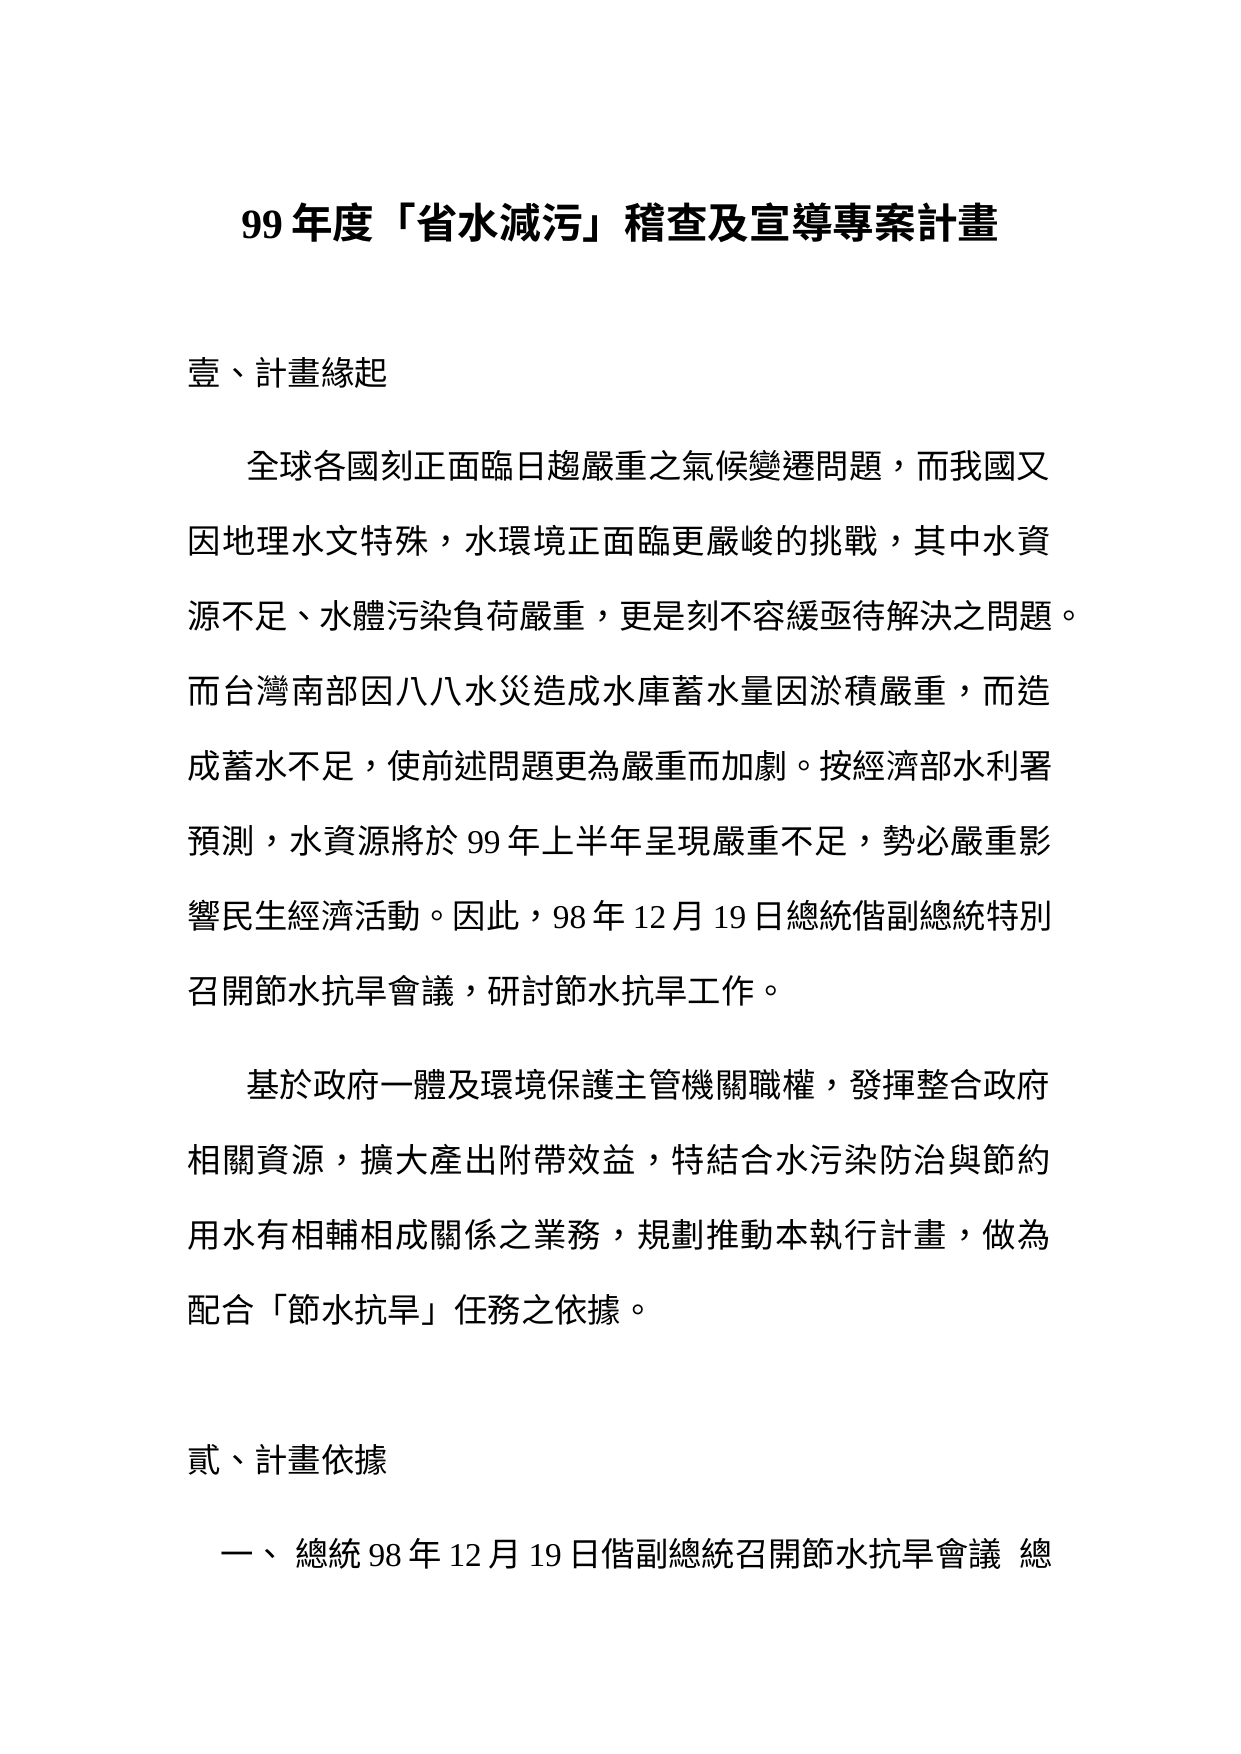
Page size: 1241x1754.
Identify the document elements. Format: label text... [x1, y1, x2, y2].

text 一、 總統98年12月19日偕副總統召開節水抗旱會議 總統裁示，略以「….. 面對未來幾個月可能發生的乾旱，我們一定要以全國、全民及全面，三全的態度來面對。全國就表示中央及地方政府、全民就是政府與民間，全面就是各行各業、每一個人都要來參與。…..」等事項辦理。 [220, 1514, 1053, 1589]
text 全球各國刻正面臨日趨嚴重之氣候變遷問題，而我國又因地理水文特殊，水環境正面臨更嚴峻的挑戰，其中水資源不足、水體污染負荷嚴重，更是刻不容緩亟待解決之問題。而台灣南部因八八水災造成水庫蓄水量因淤積嚴重，而造成蓄水不足，使前述問題更為嚴重而加劇。按經濟部水利署預測，水資源將於99年上半年呈現嚴重不足，勢必嚴重影響民生經濟活動。因此，98年12月19日總統偕副總統特別召開節水抗旱會議，研討節水抗旱工作。 [187, 427, 1053, 1027]
text 基於政府一體及環境保護主管機關職權，發揮整合政府相關資源，擴大產出附帶效益，特結合水污染防治與節約用水有相輔相成關係之業務，規劃推動本執行計畫，做為配合「節水抗旱」任務之依據。 [187, 1046, 1053, 1346]
text 99年度「省水減污」稽查及宣導專案計畫 [187, 183, 1053, 258]
text 貳、計畫依據 [187, 1421, 1053, 1496]
text 壹、計畫緣起 [187, 333, 1053, 408]
